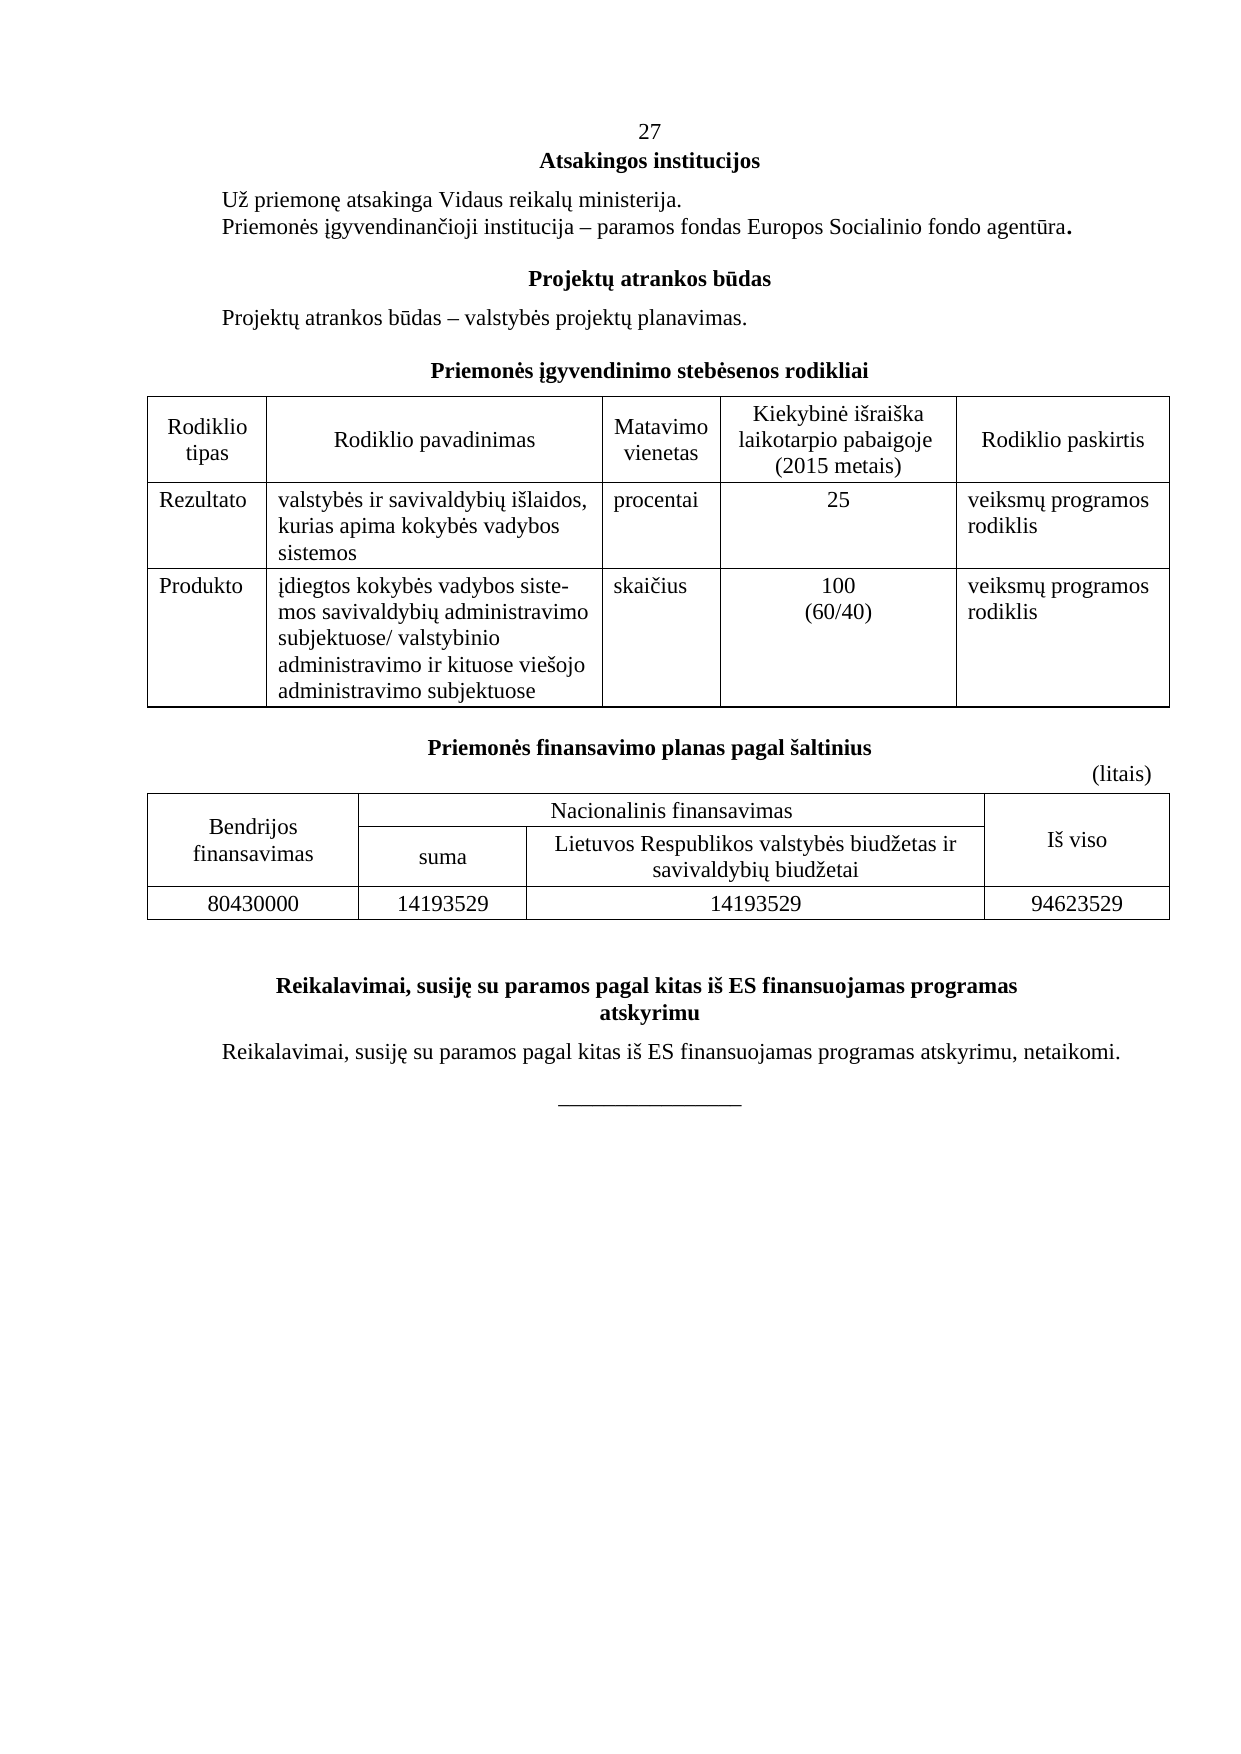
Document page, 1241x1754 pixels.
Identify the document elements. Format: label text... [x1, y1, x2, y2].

text Reikalavimai, susiję su paramos pagal kitas iš ES finansuojamas programas atskyrimu, netaikomi. [148, 1038, 1152, 1064]
table_cell Produkto [148, 569, 266, 706]
text Projektų atrankos būdas – valstybės projektų planavimas. [148, 304, 1152, 331]
text Priemonės įgyvendinimo stebėsenos rodikliai [148, 357, 1152, 383]
table_cell suma [359, 827, 526, 886]
table_header Nacionalinis finansavimas [359, 794, 984, 826]
table_cell 14193529 [359, 887, 526, 919]
table_cell 25 [721, 483, 956, 568]
text Atsakingos institucijos [148, 148, 1152, 174]
table_cell Rezultato [148, 483, 266, 568]
table_header Bendrijos finansavimas [148, 794, 358, 886]
table_cell 94623529 [985, 887, 1169, 919]
table_header Rodiklio paskirtis [957, 397, 1169, 482]
table_cell veiksmų programos rodiklis [957, 569, 1169, 706]
table_cell 100 (60/40) [721, 569, 956, 706]
table_header Iš viso [985, 794, 1169, 886]
table_cell procentai [603, 483, 720, 568]
table_cell veiksmų programos rodiklis [957, 483, 1169, 568]
text Priemonės įgyvendinančioji institucija – paramos fondas Europos Socialinio fondo agentūra. [148, 213, 1152, 239]
text Priemonės finansavimo planas pagal šaltinius [148, 734, 1152, 760]
table_header Matavimo vienetas [603, 397, 720, 482]
table_cell valstybės ir savivaldybių išlaidos, kurias apima kokybės vadybos sistemos [267, 483, 602, 568]
table_header Kiekybinė išraiška laikotarpio pabaigoje (2015 metais) [721, 397, 956, 482]
text –––––––––––––––– [148, 1091, 1152, 1117]
text (litais) [148, 760, 1152, 787]
table_header Rodiklio pavadinimas [267, 397, 602, 482]
text Reikalavimai, susiję su paramos pagal kitas iš ES finansuojamas programas atskyrimu [148, 973, 1152, 1025]
table_cell 14193529 [527, 887, 984, 919]
table_cell skaičius [603, 569, 720, 706]
text Projektų atrankos būdas [148, 266, 1152, 292]
table_cell Lietuvos Respublikos valstybės biudžetas ir savivaldybių biudžetai [527, 827, 984, 886]
table_header Rodiklio tipas [148, 397, 266, 482]
table_cell 80430000 [148, 887, 358, 919]
text Už priemonę atsakinga Vidaus reikalų ministerija. [148, 186, 1152, 213]
table_cell įdiegtos kokybės vadybos siste­mos savivaldybių administravimo subjektuose/ valstybinio administravimo ir kituose viešojo administravimo subjektuose [267, 569, 602, 706]
